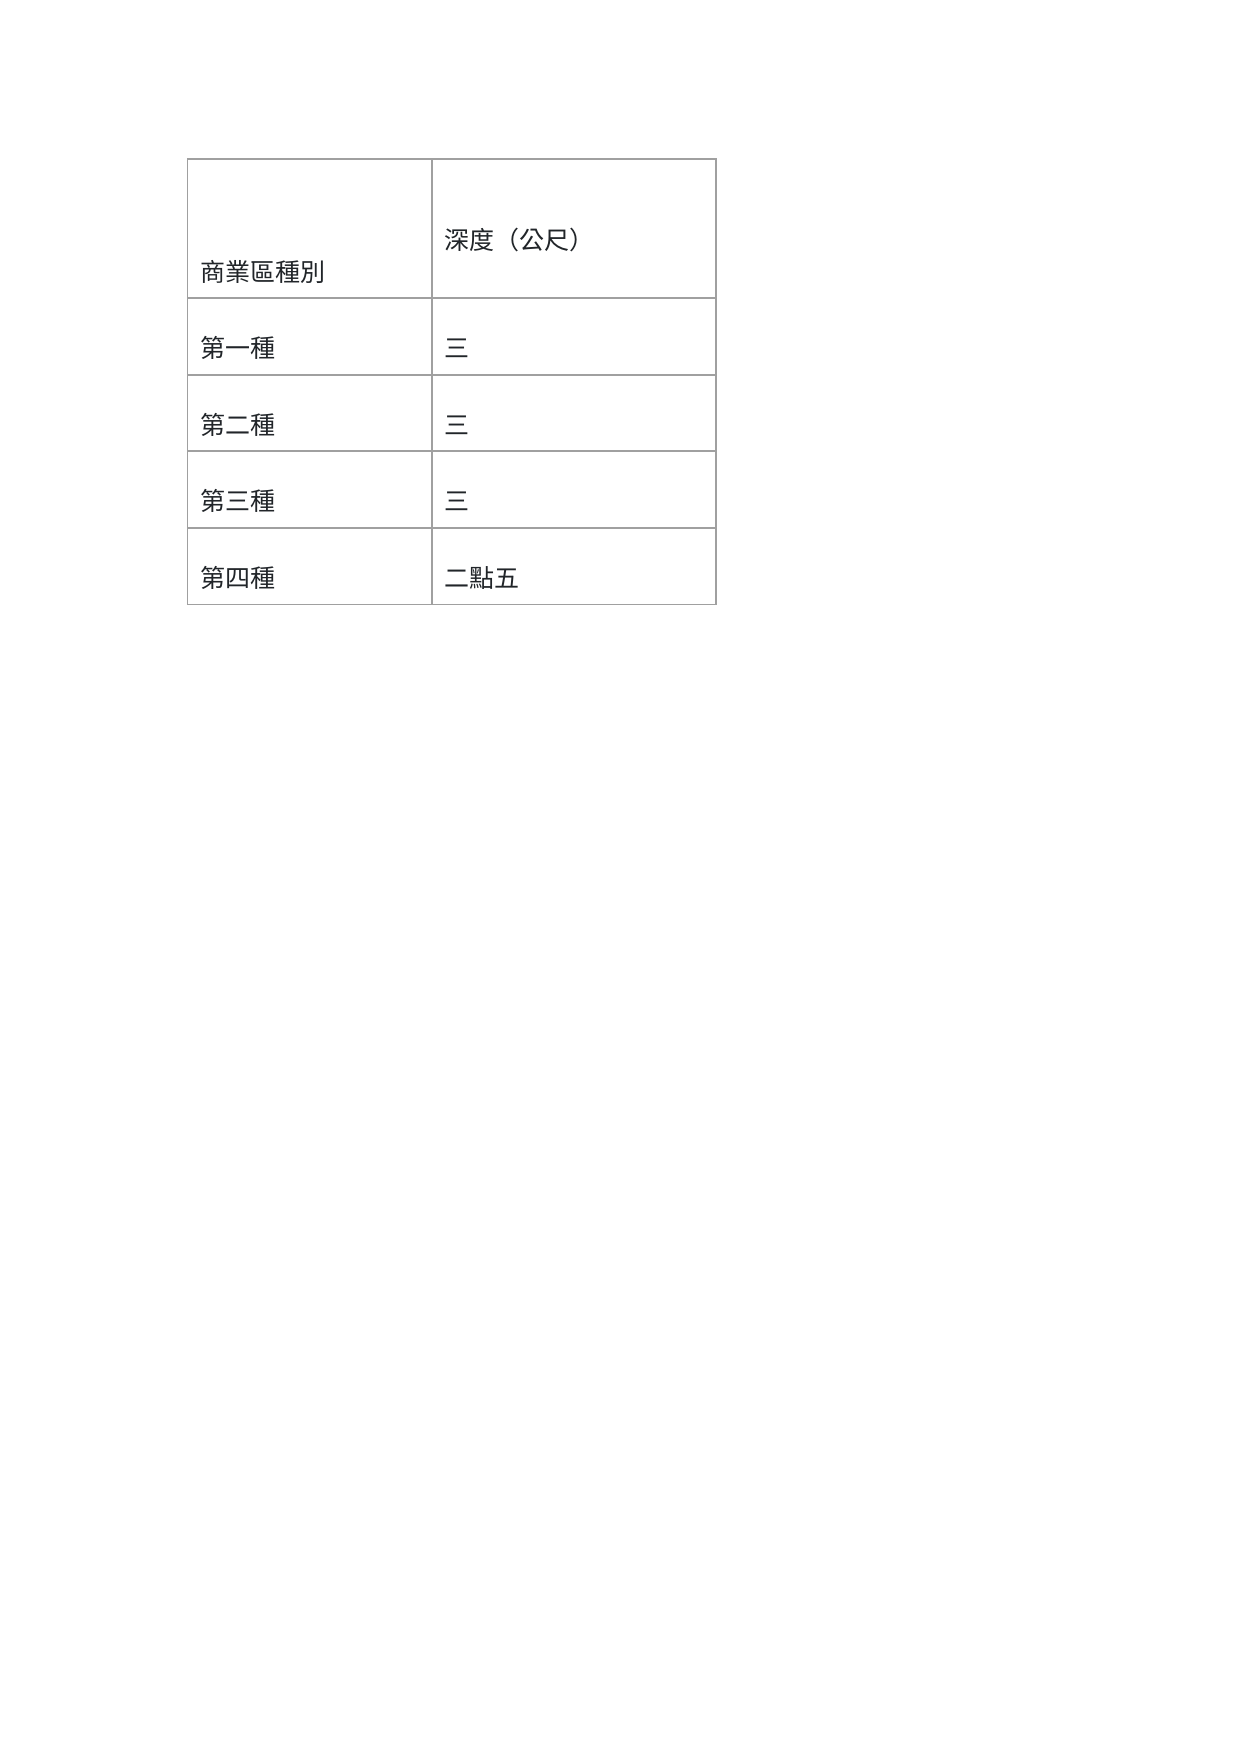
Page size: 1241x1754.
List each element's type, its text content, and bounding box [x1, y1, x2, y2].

table_cell 第四種 [188, 529, 431, 603]
table_cell 第三種 [188, 452, 431, 527]
table_header 深度（公尺） [433, 160, 715, 297]
table_cell 二點五 [433, 529, 715, 603]
table_cell 三 [433, 376, 715, 450]
table_cell 三 [433, 452, 715, 527]
table_cell 三 [433, 299, 715, 374]
table_cell 第二種 [188, 376, 431, 450]
table_cell 第一種 [188, 299, 431, 374]
table_header 商業區種別 [188, 160, 431, 297]
